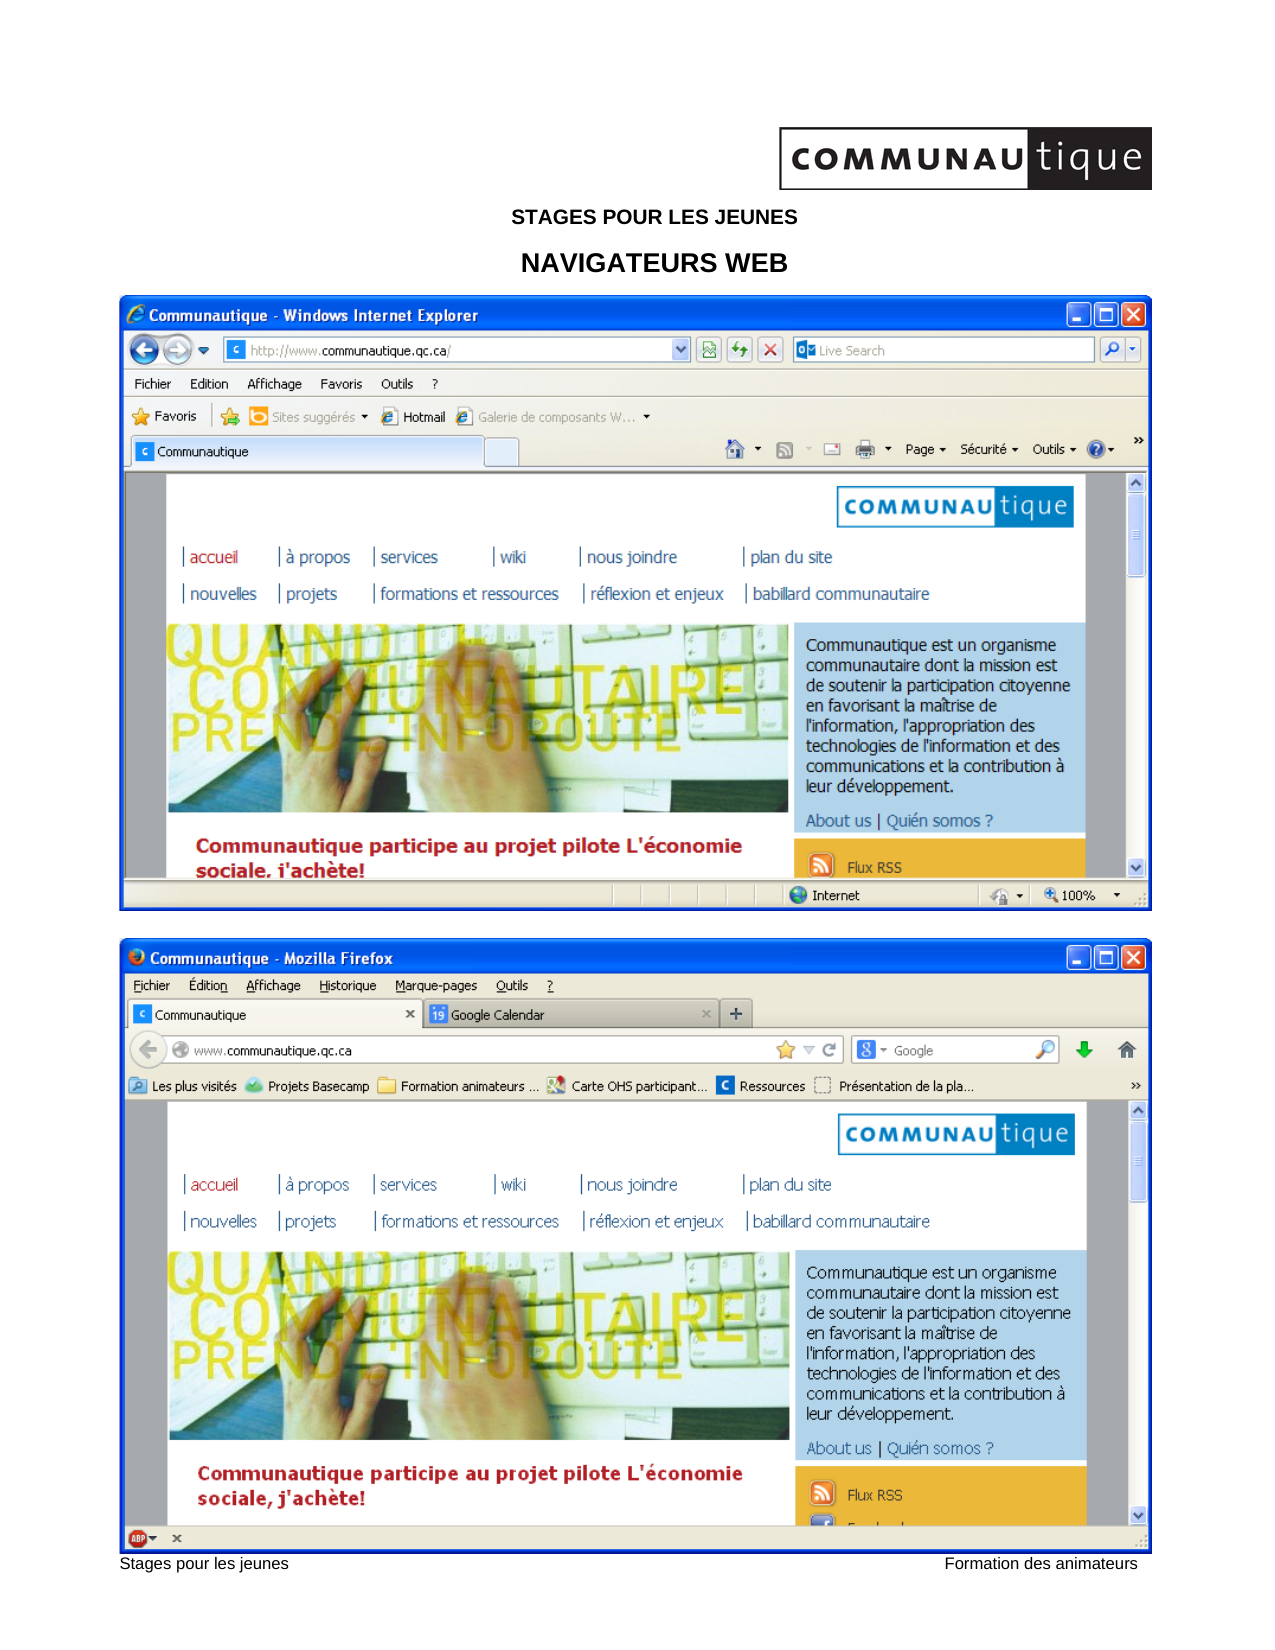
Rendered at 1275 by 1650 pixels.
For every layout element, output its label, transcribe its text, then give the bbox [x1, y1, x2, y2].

picture [119, 938, 1152, 1554]
subtitle Navigateurs web [157, 247, 1152, 278]
picture [119, 295, 1152, 911]
picture [779, 127, 1152, 190]
subtitle Stages pour les jeunes [157, 205, 1152, 229]
